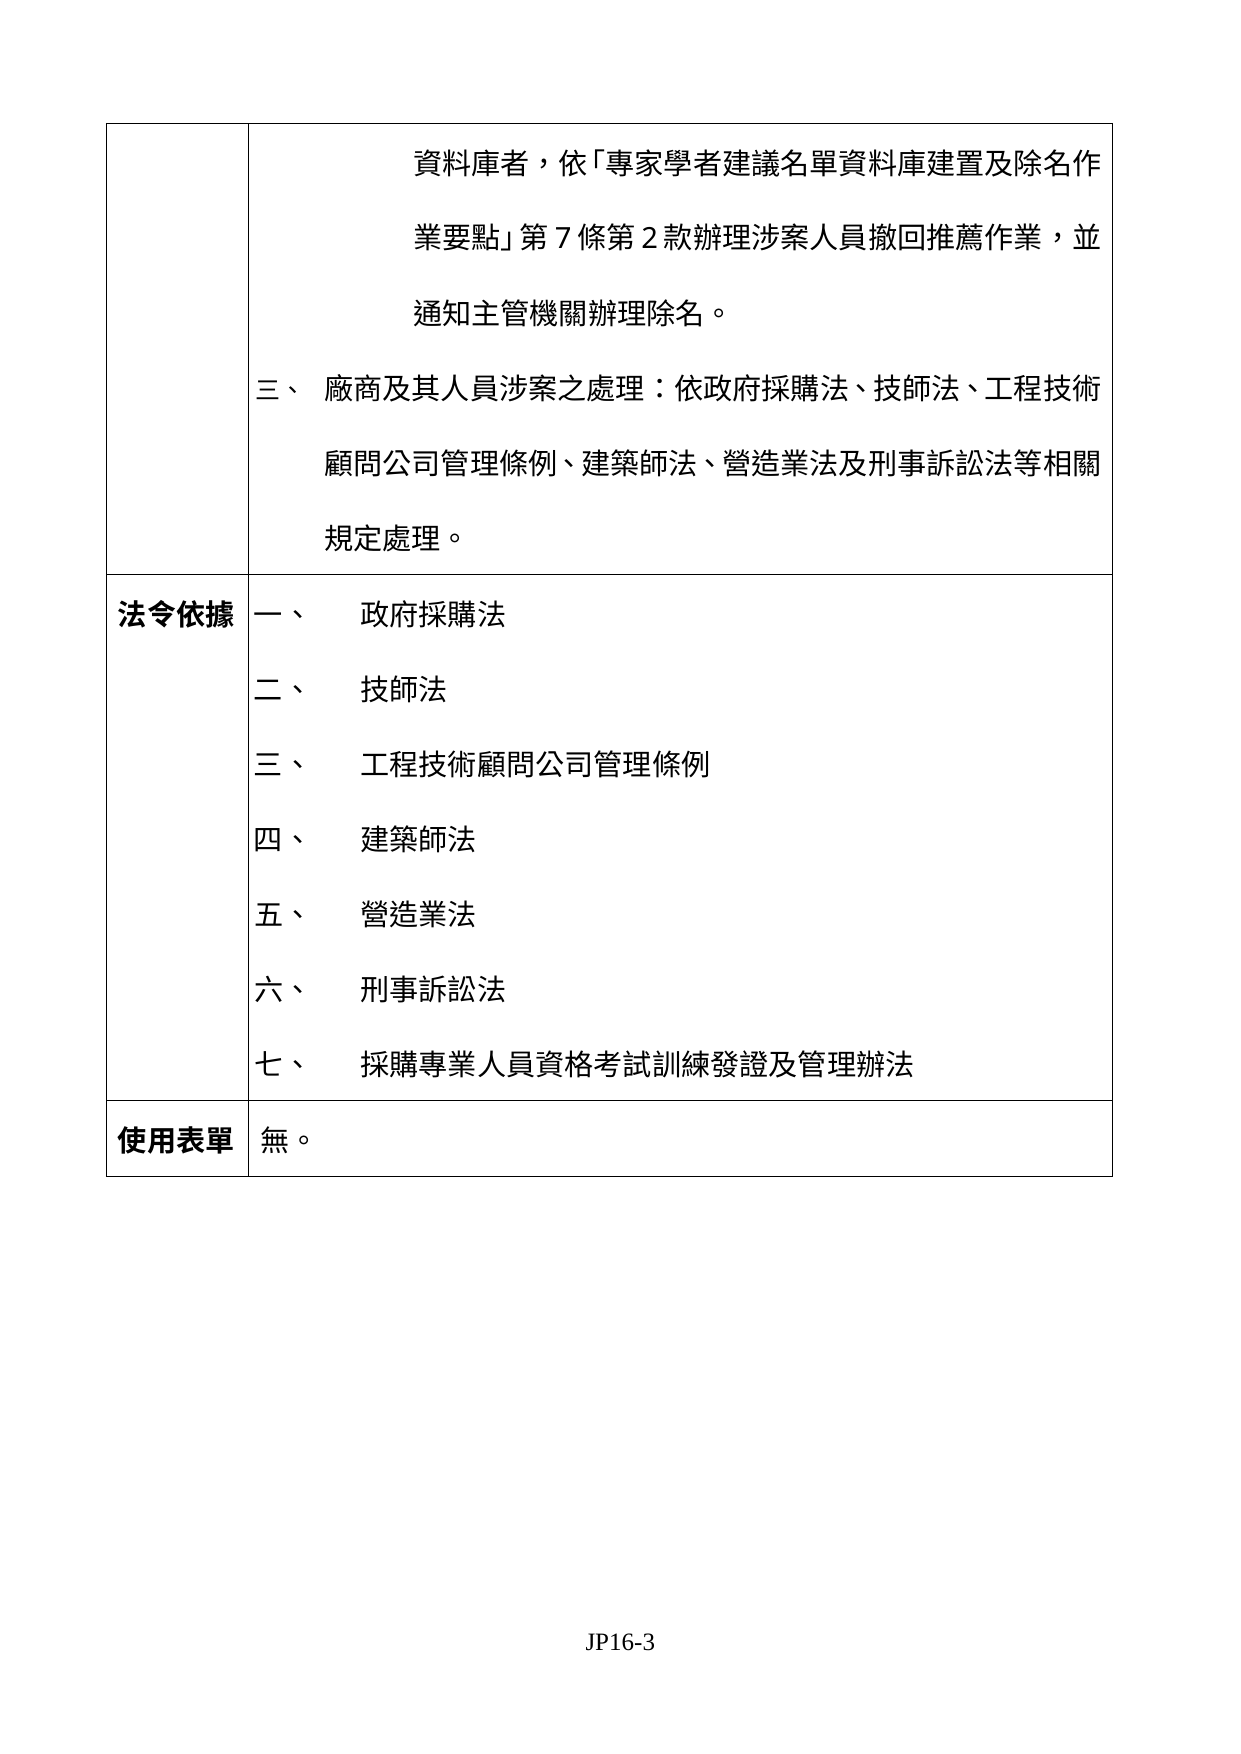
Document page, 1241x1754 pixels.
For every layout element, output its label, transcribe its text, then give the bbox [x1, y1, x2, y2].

table_cell 研判個案情形，包含相關人員姓名、案情及檢調機關處理情形(約談、羈押或起訴)。 機關涉案人員之處理： 依採購人員倫理準則第12條、第13條規定處理。 涉案人員為領有證書之採購專業人員者，依「採購專業人員資格考試訓練發證及管理辦法」第10條規定處理。 涉案人員為機關推薦列名主管機關專家學者建議名單資料庫者，依「專家學者建議名單資料庫建置及除名作業要點」第7條第2款辦理涉案人員撤回推薦作業，並通知主管機關辦理除名。 廠商及其人員涉案之處理：依政府採購法、技師法、工程技術顧問公司管理條例、建築師法、營造業法及刑事訴訟法等相關規定處理。 [249, 124, 1112, 574]
table_cell 使用表單 [107, 1101, 248, 1176]
table_cell 法令依據 [107, 575, 248, 1100]
table_cell 無。 [249, 1101, 1112, 1176]
table_cell [107, 124, 248, 574]
table_cell 政府採購法 技師法 工程技術顧問公司管理條例 建築師法 營造業法 刑事訴訟法 採購專業人員資格考試訓練發證及管理辦法 [249, 575, 1112, 1100]
